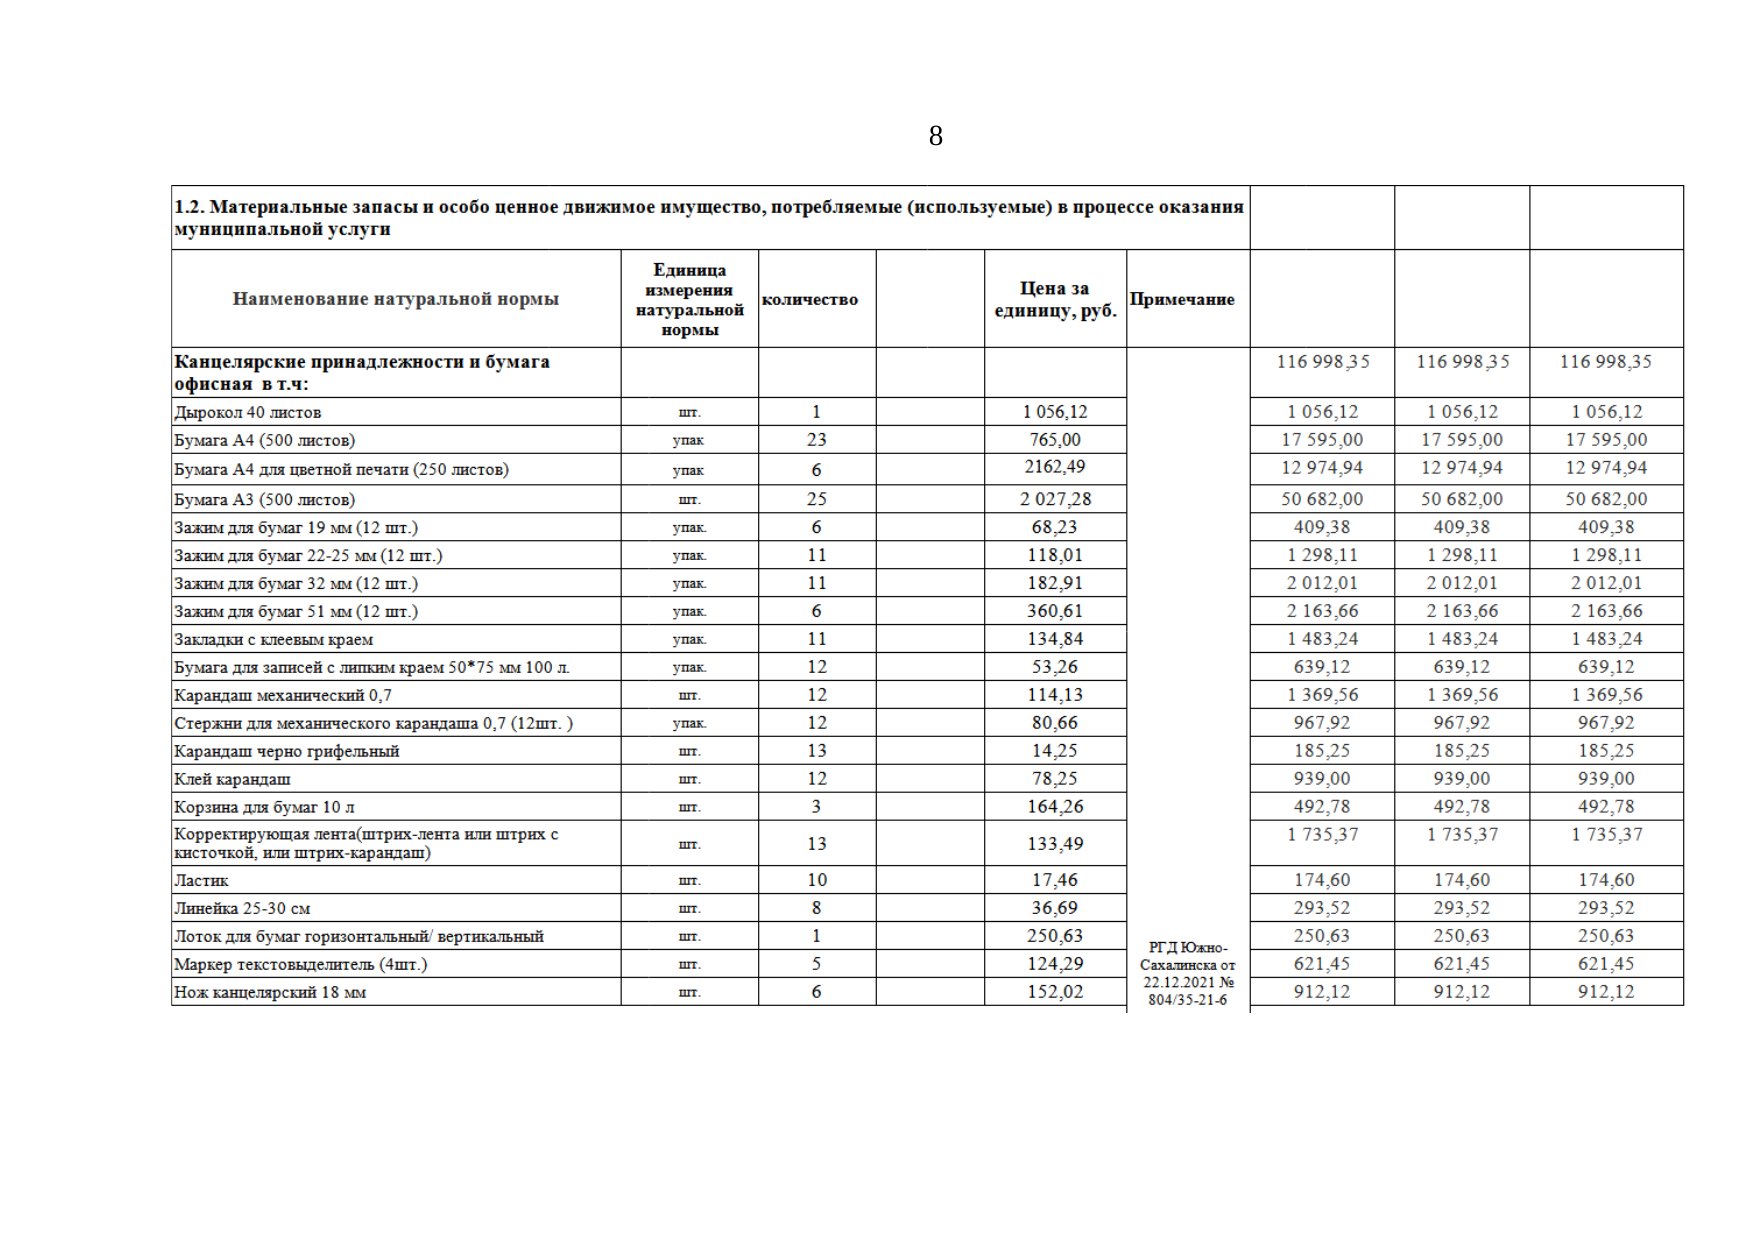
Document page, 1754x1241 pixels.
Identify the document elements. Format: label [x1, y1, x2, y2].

picture [171, 185, 1688, 1013]
